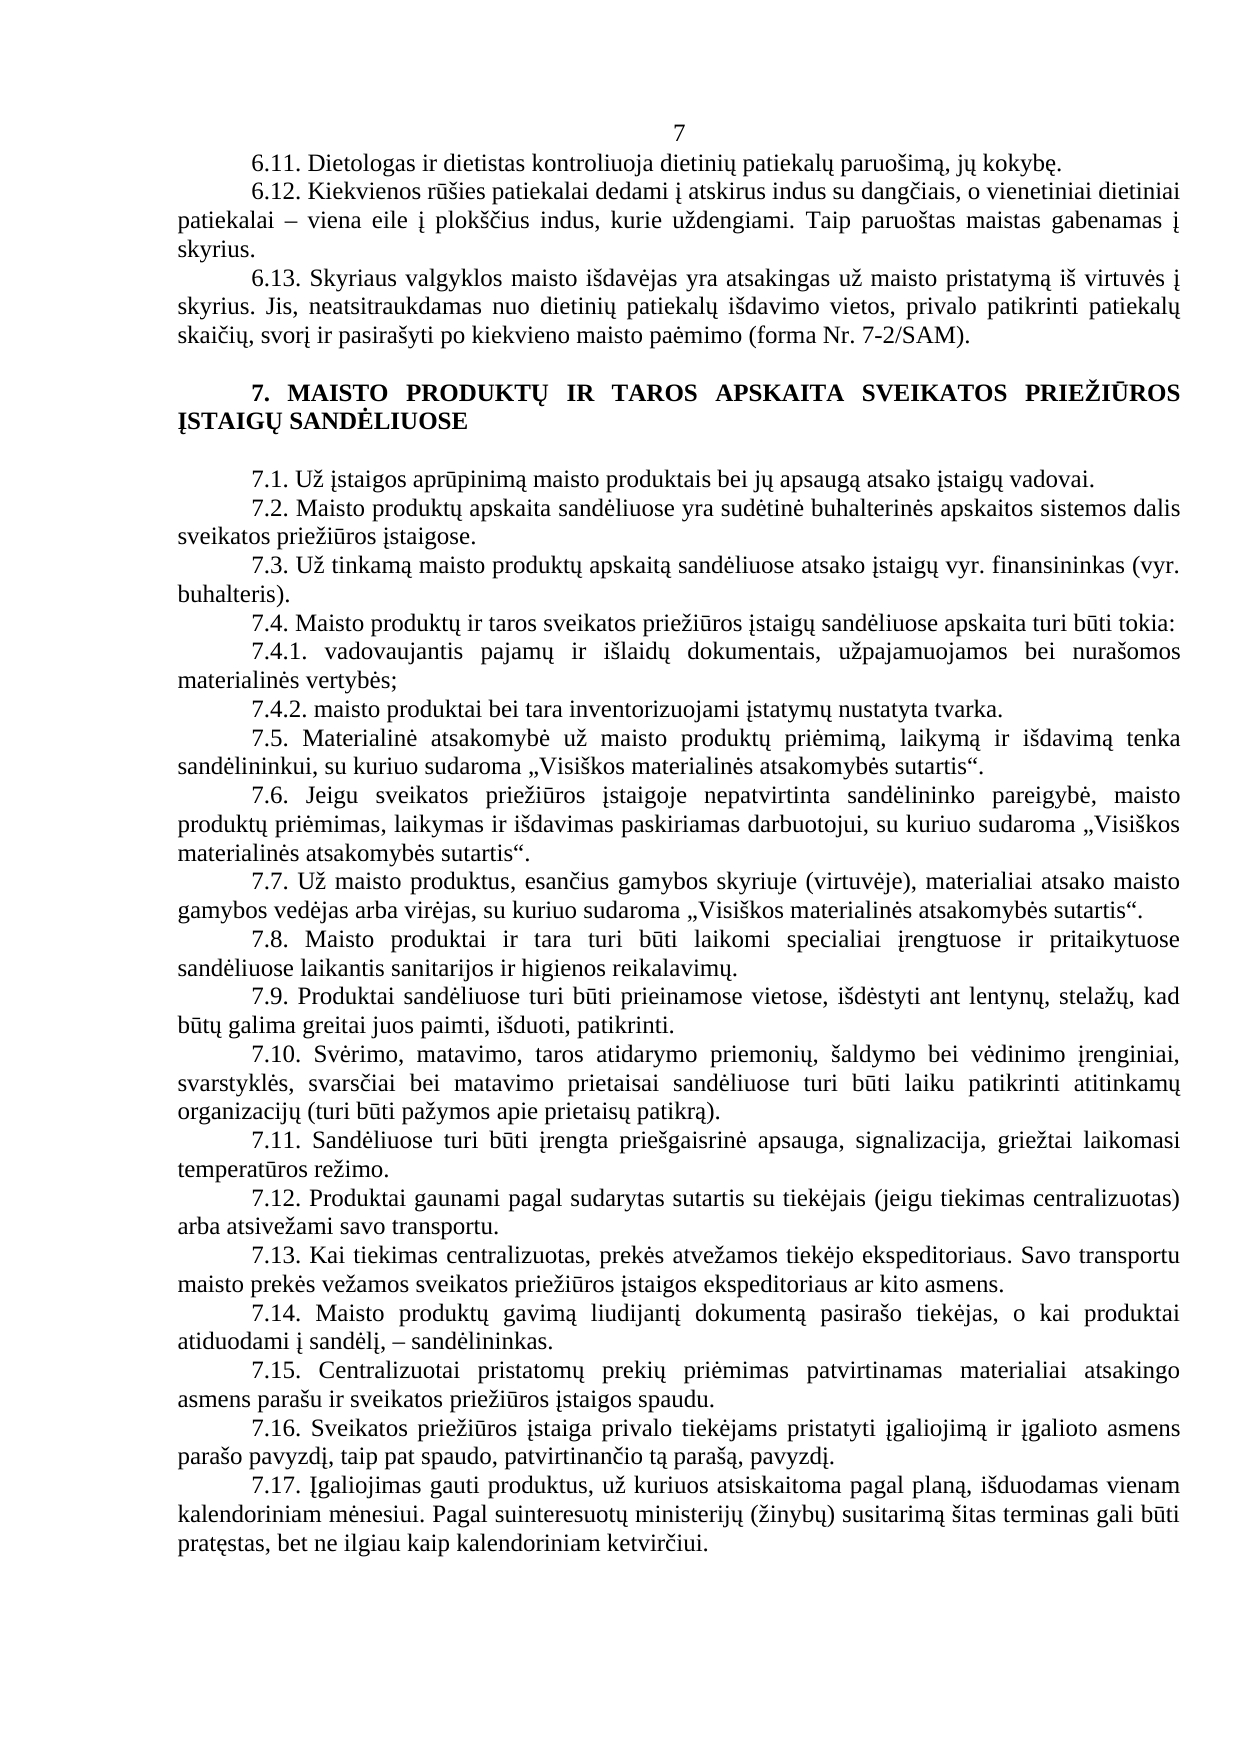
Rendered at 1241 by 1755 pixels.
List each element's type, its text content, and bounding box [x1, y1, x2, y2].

text 7.16. Sveikatos priežiūros įstaiga privalo tiekėjams pristatyti įgaliojimą ir įgalioto asmens parašo pavyzdį, taip pat spaudo, patvirtinančio tą parašą, pavyzdį. [177, 1413, 1181, 1470]
text 7.4. Maisto produktų ir taros sveikatos priežiūros įstaigų sandėliuose apskaita turi būti tokia: [177, 608, 1181, 636]
text 7.11. Sandėliuose turi būti įrengta priešgaisrinė apsauga, signalizacija, griežtai laikomasi temperatūros režimo. [177, 1125, 1181, 1183]
text 7.6. Jeigu sveikatos priežiūros įstaigoje nepatvirtinta sandėlininko pareigybė, maisto produktų priėmimas, laikymas ir išdavimas paskiriamas darbuotojui, su kuriuo sudaroma „Visiškos materialinės atsakomybės sutartis“. [177, 780, 1181, 866]
text 7.10. Svėrimo, matavimo, taros atidarymo priemonių, šaldymo bei vėdinimo įrenginiai, svarstyklės, svarsčiai bei matavimo prietaisai sandėliuose turi būti laiku patikrinti atitinkamų organizacijų (turi būti pažymos apie prietaisų patikrą). [177, 1039, 1181, 1125]
text 7.17. Įgaliojimas gauti produktus, už kuriuos atsiskaitoma pagal planą, išduodamas vienam kalendoriniam mėnesiui. Pagal suinteresuotų ministerijų (žinybų) susitarimą šitas terminas gali būti pratęstas, bet ne ilgiau kaip kalendoriniam ketvirčiui. [177, 1470, 1181, 1556]
text 7.1. Už įstaigos aprūpinimą maisto produktais bei jų apsaugą atsako įstaigų vadovai. [177, 464, 1181, 493]
text 7.5. Materialinė atsakomybė už maisto produktų priėmimą, laikymą ir išdavimą tenka sandėlininkui, su kuriuo sudaroma „Visiškos materialinės atsakomybės sutartis“. [177, 723, 1181, 780]
text 7.8. Maisto produktai ir tara turi būti laikomi specialiai įrengtuose ir pritaikytuose sandėliuose laikantis sanitarijos ir higienos reikalavimų. [177, 924, 1181, 981]
text 6.11. Dietologas ir dietistas kontroliuoja dietinių patiekalų paruošimą, jų kokybę. [177, 148, 1181, 176]
text 7.13. Kai tiekimas centralizuotas, prekės atvežamos tiekėjo ekspeditoriaus. Savo transportu maisto prekės vežamos sveikatos priežiūros įstaigos ekspeditoriaus ar kito asmens. [177, 1240, 1181, 1298]
text 7.4.1. vadovaujantis pajamų ir išlaidų dokumentais, užpajamuojamos bei nurašomos materialinės vertybės; [177, 636, 1181, 694]
text 7.12. Produktai gaunami pagal sudarytas sutartis su tiekėjais (jeigu tiekimas centralizuotas) arba atsivežami savo transportu. [177, 1183, 1181, 1240]
text 7. MAISTO PRODUKTŲ IR TAROS APSKAITA SVEIKATOS PRIEŽIŪROS ĮSTAIGŲ SANDĖLIUOSE [177, 378, 1181, 435]
text 7.15. Centralizuotai pristatomų prekių priėmimas patvirtinamas materialiai atsakingo asmens parašu ir sveikatos priežiūros įstaigos spaudu. [177, 1355, 1181, 1413]
text 6.13. Skyriaus valgyklos maisto išdavėjas yra atsakingas už maisto pristatymą iš virtuvės į skyrius. Jis, neatsitraukdamas nuo dietinių patiekalų išdavimo vietos, privalo patikrinti patiekalų skaičių, svorį ir pasirašyti po kiekvieno maisto paėmimo (forma Nr. 7-2/SAM). [177, 263, 1181, 349]
text 7.2. Maisto produktų apskaita sandėliuose yra sudėtinė buhalterinės apskaitos sistemos dalis sveikatos priežiūros įstaigose. [177, 493, 1181, 550]
text 7.4.2. maisto produktai bei tara inventorizuojami įstatymų nustatyta tvarka. [177, 694, 1181, 723]
text 7.9. Produktai sandėliuose turi būti prieinamose vietose, išdėstyti ant lentynų, stelažų, kad būtų galima greitai juos paimti, išduoti, patikrinti. [177, 981, 1181, 1039]
text 7.3. Už tinkamą maisto produktų apskaitą sandėliuose atsako įstaigų vyr. finansininkas (vyr. buhalteris). [177, 550, 1181, 608]
text 6.12. Kiekvienos rūšies patiekalai dedami į atskirus indus su dangčiais, o vienetiniai dietiniai patiekalai – viena eile į plokščius indus, kurie uždengiami. Taip paruoštas maistas gabenamas į skyrius. [177, 176, 1181, 263]
text 7.14. Maisto produktų gavimą liudijantį dokumentą pasirašo tiekėjas, o kai produktai atiduodami į sandėlį, – sandėlininkas. [177, 1298, 1181, 1355]
text 7.7. Už maisto produktus, esančius gamybos skyriuje (virtuvėje), materialiai atsako maisto gamybos vedėjas arba virėjas, su kuriuo sudaroma „Visiškos materialinės atsakomybės sutartis“. [177, 866, 1181, 924]
